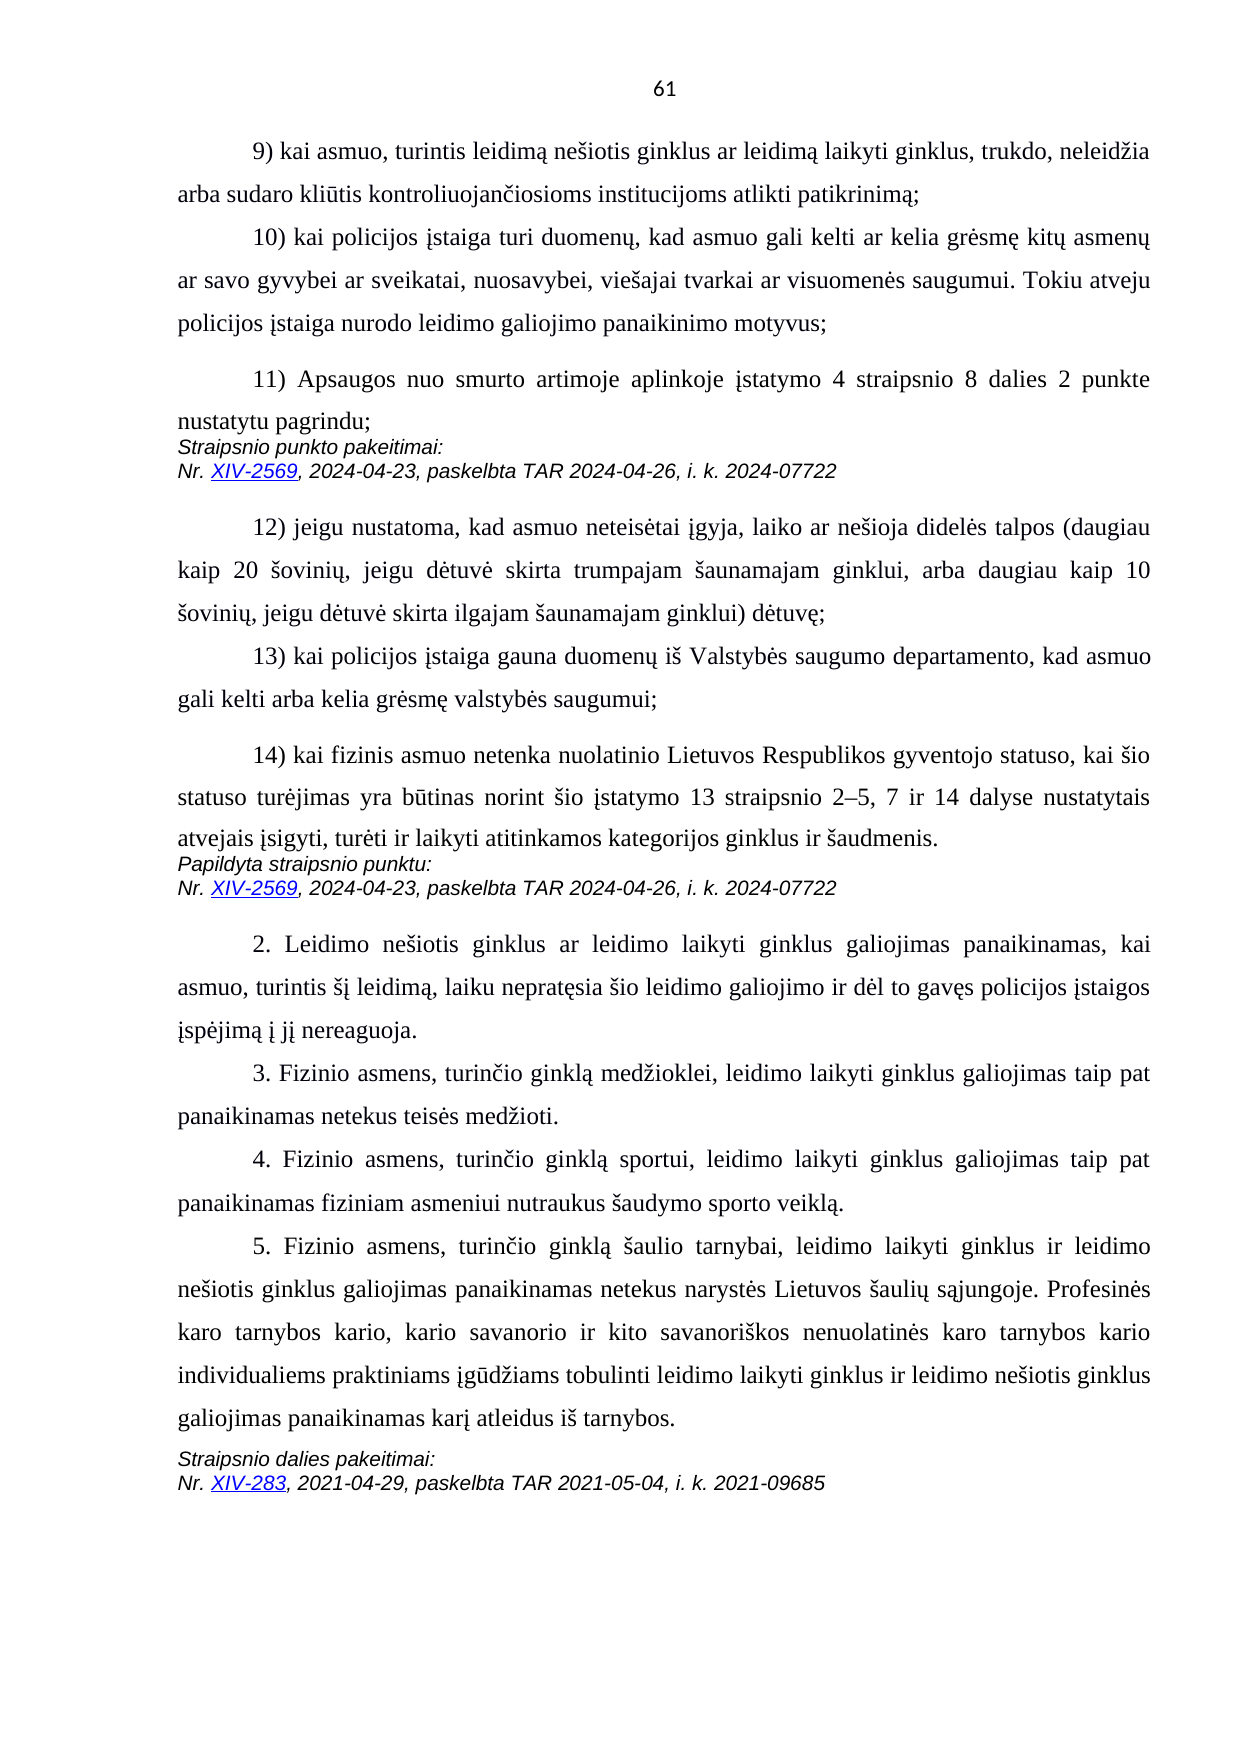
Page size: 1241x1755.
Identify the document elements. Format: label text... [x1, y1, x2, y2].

text Nr. XIV-2569, 2024-04-23, paskelbta TAR 2024-04-26, i. k. 2024-07722 [177, 459, 1152, 483]
text Papildyta straipsnio punktu: [177, 852, 1152, 876]
text 2. Leidimo nešiotis ginklus ar leidimo laikyti ginklus galiojimas panaikinamas, kai asmuo, turintis šį leidimą, laiku nepratęsia šio leidimo galiojimo ir dėl to gavęs policijos įstaigos įspėjimą į jį nereaguoja. [177, 929, 1152, 1044]
text 5. Fizinio asmens, turinčio ginklą šaulio tarnybai, leidimo laikyti ginklus ir leidimo nešiotis ginklus galiojimas panaikinamas netekus narystės Lietuvos šaulių sąjungoje. Profesinės karo tarnybos kario, kario savanorio ir kito savanoriškos nenuolatinės karo tarnybos kario individualiems praktiniams įgūdžiams tobulinti leidimo laikyti ginklus ir leidimo nešiotis ginklus galiojimas panaikinamas karį atleidus iš tarnybos. [177, 1231, 1152, 1432]
text 10) kai policijos įstaiga turi duomenų, kad asmuo gali kelti ar kelia grėsmę kitų asmenų ar savo gyvybei ar sveikatai, nuosavybei, viešajai tvarkai ar visuomenės saugumui. Tokiu atveju policijos įstaiga nurodo leidimo galiojimo panaikinimo motyvus; [177, 222, 1152, 337]
text 9) kai asmuo, turintis leidimą nešiotis ginklus ar leidimą laikyti ginklus, trukdo, neleidžia arba sudaro kliūtis kontroliuojančiosioms institucijoms atlikti patikrinimą; [177, 136, 1152, 208]
text Straipsnio dalies pakeitimai: [177, 1446, 1152, 1470]
text 4. Fizinio asmens, turinčio ginklą sportui, leidimo laikyti ginklus galiojimas taip pat panaikinamas fiziniam asmeniui nutraukus šaudymo sporto veiklą. [177, 1144, 1152, 1216]
text 12) jeigu nustatoma, kad asmuo neteisėtai įgyja, laiko ar nešioja didelės talpos (daugiau kaip 20 šovinių, jeigu dėtuvė skirta trumpajam šaunamajam ginklui, arba daugiau kaip 10 šovinių, jeigu dėtuvė skirta ilgajam šaunamajam ginklui) dėtuvę; [177, 512, 1152, 627]
text 11) Apsaugos nuo smurto artimoje aplinkoje įstatymo 4 straipsnio 8 dalies 2 punkte nustatytu pagrindu; [177, 352, 1152, 435]
text 13) kai policijos įstaiga gauna duomenų iš Valstybės saugumo departamento, kad asmuo gali kelti arba kelia grėsmę valstybės saugumui; [177, 641, 1152, 713]
text Straipsnio punkto pakeitimai: [177, 435, 1152, 459]
text 14) kai fizinis asmuo netenka nuolatinio Lietuvos Respublikos gyventojo statuso, kai šio statuso turėjimas yra būtinas norint šio įstatymo 13 straipsnio 2–5, 7 ir 14 dalyse nustatytais atvejais įsigyti, turėti ir laikyti atitinkamos kategorijos ginklus ir šaudmenis. [177, 727, 1152, 852]
text 3. Fizinio asmens, turinčio ginklą medžioklei, leidimo laikyti ginklus galiojimas taip pat panaikinamas netekus teisės medžioti. [177, 1058, 1152, 1130]
text Nr. XIV-283, 2021-04-29, paskelbta TAR 2021-05-04, i. k. 2021-09685 [177, 1470, 1152, 1494]
text Nr. XIV-2569, 2024-04-23, paskelbta TAR 2024-04-26, i. k. 2024-07722 [177, 876, 1152, 900]
